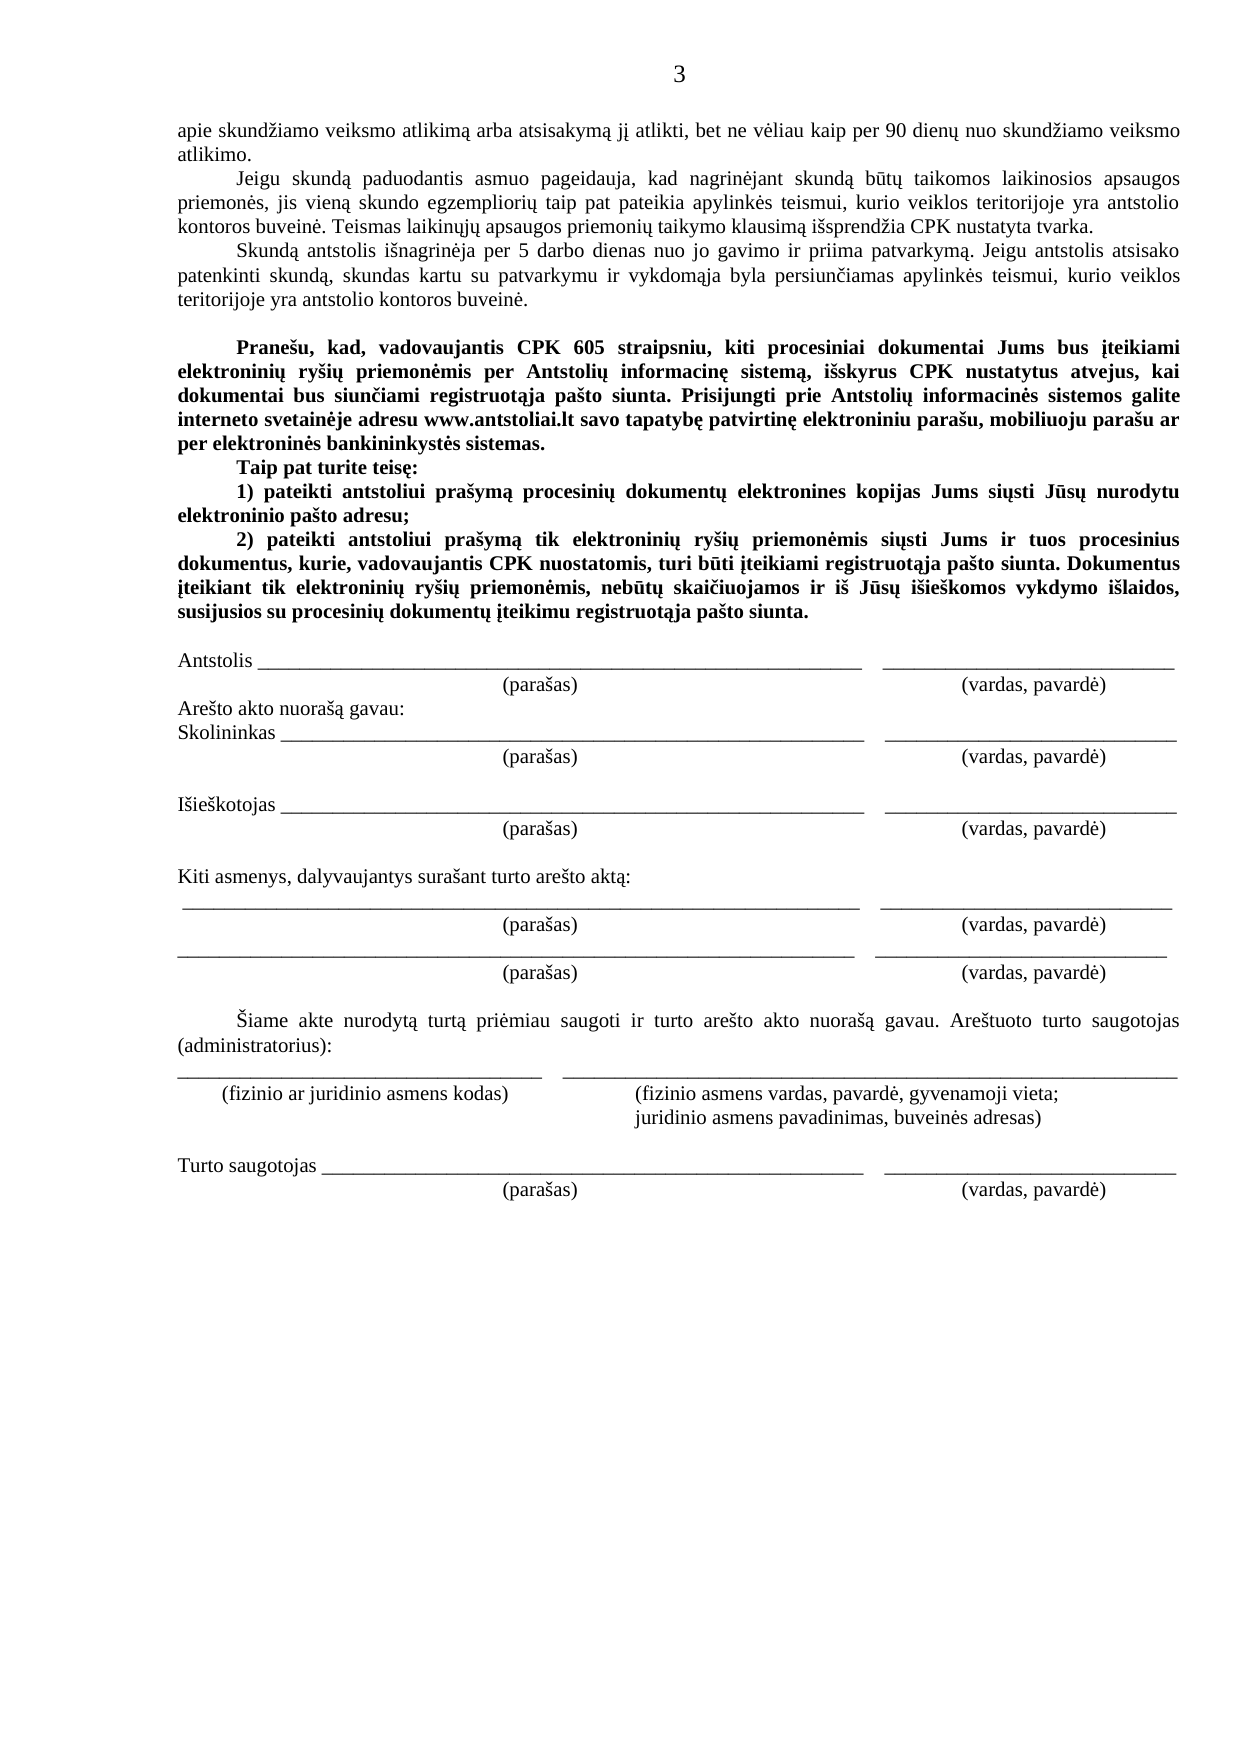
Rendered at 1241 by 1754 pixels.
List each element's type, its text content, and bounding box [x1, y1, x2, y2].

text juridinio asmens pavadinimas, buveinės adresas) [177, 1105, 1181, 1129]
text 1) pateikti antstoliui prašymą procesinių dokumentų elektronines kopijas Jums siųsti Jūsų nurodytu elektroninio pašto adresu; [177, 479, 1181, 527]
text 2) pateikti antstoliui prašymą tik elektroninių ryšių priemonėmis siųsti Jums ir tuos procesinius dokumentus, kurie, vadovaujantis CPK nuostatomis, turi būti įteikiami registruotąja pašto siunta. Dokumentus įteikiant tik elektroninių ryšių priemonėmis, nebūtų skaičiuojamos ir iš Jūsų išieškomos vykdymo išlaidos, susijusios su procesinių dokumentų įteikimu registruotąja pašto siunta. [177, 527, 1181, 623]
text Išieškotojas ________________________________________________________ ____________________________ [177, 792, 1181, 816]
text Skundą antstolis išnagrinėja per 5 darbo dienas nuo jo gavimo ir priima patvarkymą. Jeigu antstolis atsisako patenkinti skundą, skundas kartu su patvarkymu ir vykdomąja byla persiunčiamas apylinkės teismui, kurio veiklos teritorijoje yra antstolio kontoros buveinė. [177, 238, 1181, 311]
text _________________________________________________________________ ____________________________ [177, 936, 1181, 960]
text ___________________________________ ___________________________________________________________ [177, 1057, 1181, 1081]
text Jeigu skundą paduodantis asmuo pageidauja, kad nagrinėjant skundą būtų taikomos laikinosios apsaugos priemonės, jis vieną skundo egzempliorių taip pat pateikia apylinkės teismui, kurio veiklos teritorijoje yra antstolio kontoros buveinė. Teismas laikinųjų apsaugos priemonių taikymo klausimą išsprendžia CPK nustatyta tvarka. [177, 166, 1181, 238]
text Turto saugotojas ____________________________________________________ ____________________________ [177, 1153, 1181, 1177]
text (parašas) (vardas, pavardė) [177, 744, 1181, 768]
text (parašas) (vardas, pavardė) [177, 672, 1181, 696]
text (parašas) (vardas, pavardė) [177, 816, 1181, 840]
text Antstolis __________________________________________________________ ____________________________ [177, 647, 1181, 672]
text Kiti asmenys, dalyvaujantys surašant turto arešto aktą: [177, 864, 1181, 888]
text Šiame akte nurodytą turtą priėmiau saugoti ir turto arešto akto nuorašą gavau. Areštuoto turto saugotojas (administratorius): [177, 1008, 1181, 1057]
text (parašas) (vardas, pavardė) [177, 912, 1181, 936]
text (parašas) (vardas, pavardė) [177, 1177, 1181, 1201]
text (fizinio ar juridinio asmens kodas) (fizinio asmens vardas, pavardė, gyvenamoji vieta; [177, 1081, 1181, 1105]
text (parašas) (vardas, pavardė) [177, 960, 1181, 984]
text Skolininkas ________________________________________________________ ____________________________ [177, 720, 1181, 744]
text Taip pat turite teisę: [177, 455, 1181, 479]
text Pranešu, kad, vadovaujantis CPK 605 straipsniu, kiti procesiniai dokumentai Jums bus įteikiami elektroninių ryšių priemonėmis per Antstolių informacinę sistemą, išskyrus CPK nustatytus atvejus, kai dokumentai bus siunčiami registruotąja pašto siunta. Prisijungti prie Antstolių informacinės sistemos galite interneto svetainėje adresu www.antstoliai.lt savo tapatybę patvirtinę elektroniniu parašu, mobiliuoju parašu ar per elektroninės bankininkystės sistemas. [177, 335, 1181, 455]
text apie skundžiamo veiksmo atlikimą arba atsisakymą jį atlikti, bet ne vėliau kaip per 90 dienų nuo skundžiamo veiksmo atlikimo. [177, 118, 1181, 166]
text Arešto akto nuorašą gavau: [177, 696, 1181, 720]
text _________________________________________________________________ ____________________________ [177, 888, 1181, 912]
